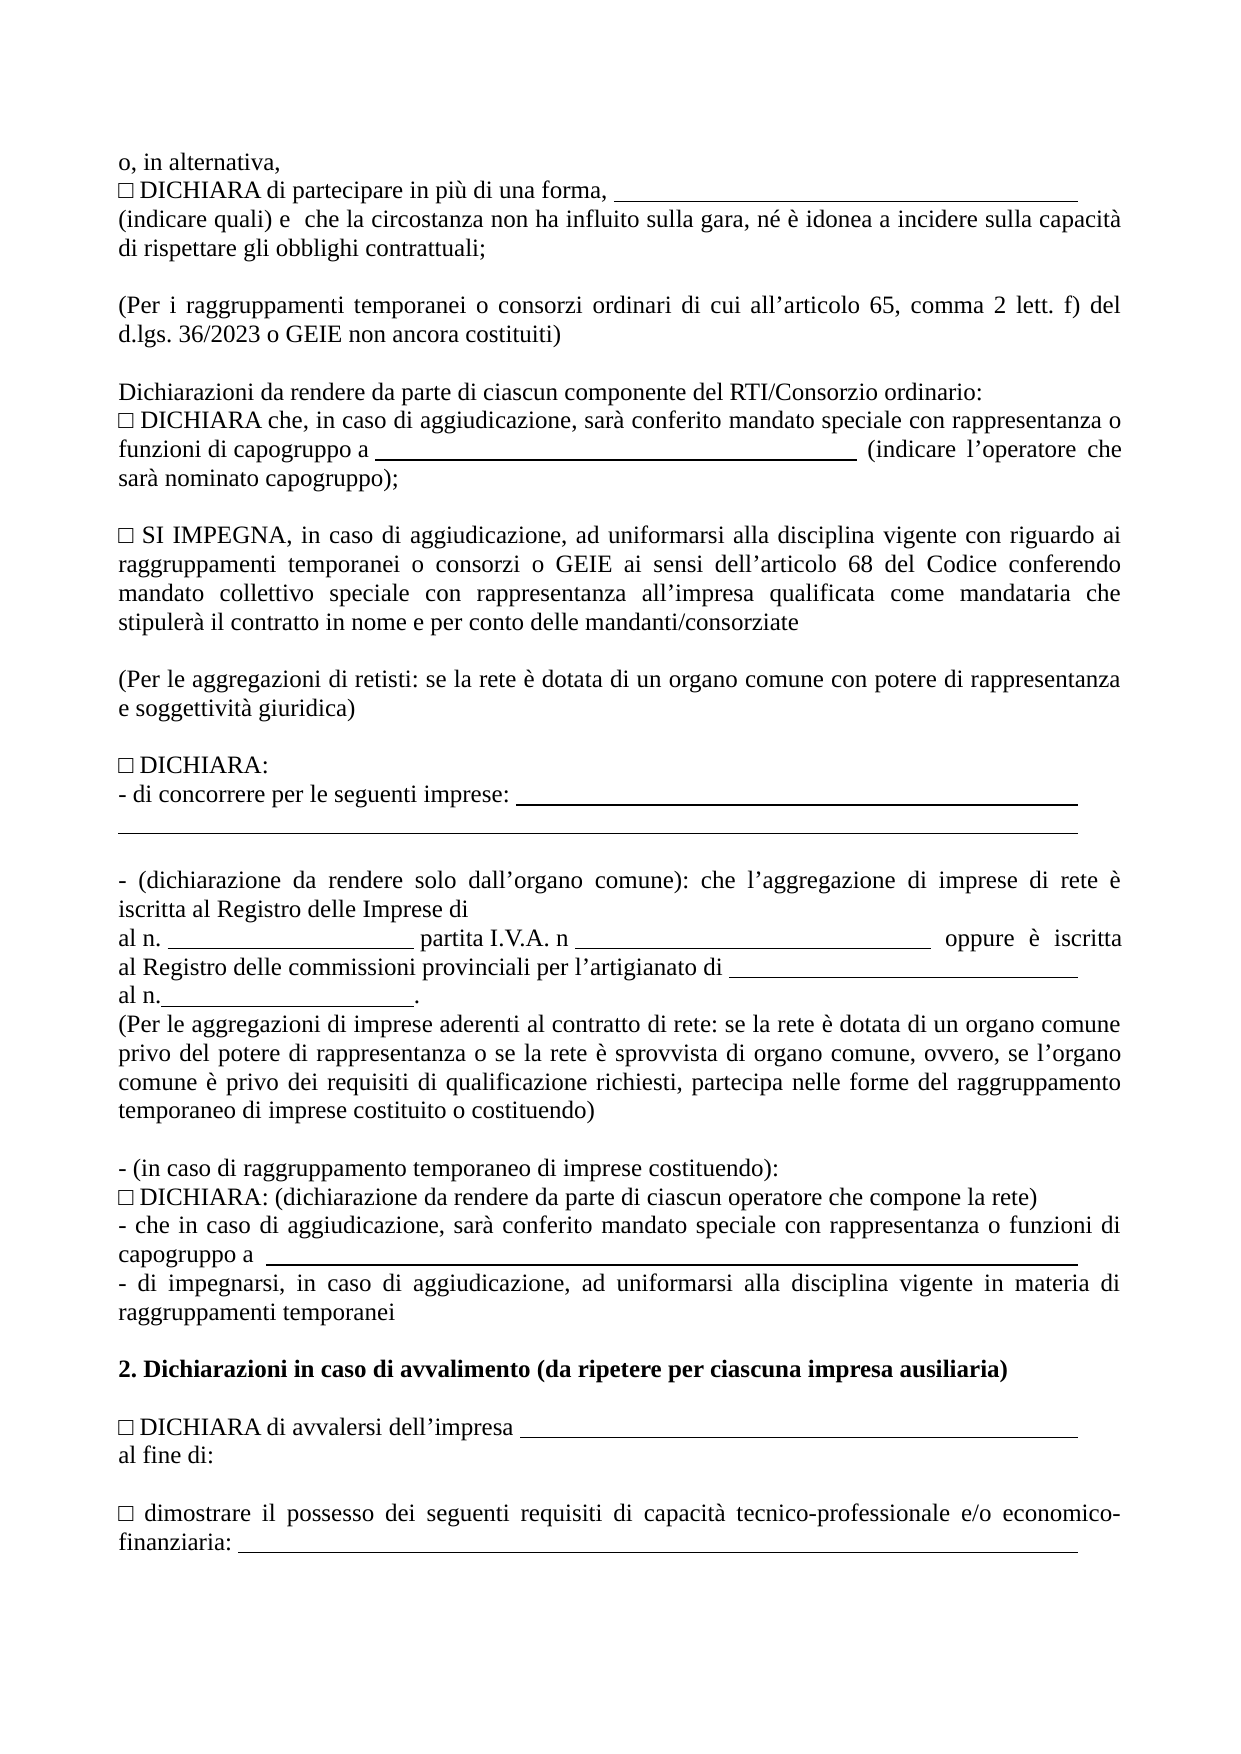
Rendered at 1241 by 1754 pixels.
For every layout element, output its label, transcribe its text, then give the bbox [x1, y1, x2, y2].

text 2. Dichiarazioni in caso di avvalimento (da ripetere per ciascuna impresa ausiliaria) [118, 1354, 1122, 1383]
text - (dichiarazione da rendere solo dall’organo comune): che l’aggregazione di imprese di rete è iscritta al Registro delle Imprese di [118, 866, 1122, 923]
text □ dimostrare il possesso dei seguenti requisiti di capacità tecnico-professionale e/o economico- finanziaria: [118, 1498, 1122, 1556]
text (Per le aggregazioni di retisti: se la rete è dotata di un organo comune con potere di rappresentanza e soggettività giuridica) [118, 664, 1122, 722]
text - di concorrere per le seguenti imprese: [118, 779, 1122, 837]
text - che in caso di aggiudicazione, sarà conferito mandato speciale con rappresentanza o funzioni di capogruppo a [118, 1211, 1122, 1268]
text □ DICHIARA di avvalersi dell’impresa [118, 1412, 1122, 1441]
text - (in caso di raggruppamento temporaneo di imprese costituendo): [118, 1153, 1122, 1182]
text (indicare quali) e che la circostanza non ha influito sulla gara, né è idonea a incidere sulla capacità di rispettare gli obblighi contrattuali; [118, 204, 1122, 262]
text (Per i raggruppamenti temporanei o consorzi ordinari di cui all’articolo 65, comma 2 lett. f) del d.lgs. 36/2023 o GEIE non ancora costituiti) [118, 291, 1122, 348]
text al n. . [118, 981, 1122, 1009]
text □ SI IMPEGNA, in caso di aggiudicazione, ad uniformarsi alla disciplina vigente con riguardo ai raggruppamenti temporanei o consorzi o GEIE ai sensi dell’articolo 68 del Codice conferendo mandato collettivo speciale con rappresentanza all’impresa qualificata come mandataria che stipulerà il contratto in nome e per conto delle mandanti/consorziate [118, 521, 1122, 636]
text □ DICHIARA: [118, 751, 1122, 779]
text al fine di: [118, 1441, 1122, 1469]
text al n. partita I.V.A. n oppure è iscritta al Registro delle commissioni provinciali per l’artigianato di [118, 923, 1122, 981]
text o, in alternativa, [118, 147, 1122, 176]
text - di impegnarsi, in caso di aggiudicazione, ad uniformarsi alla disciplina vigente in materia di raggruppamenti temporanei [118, 1268, 1122, 1326]
text □ DICHIARA di partecipare in più di una forma, [118, 176, 1122, 204]
text □ DICHIARA che, in caso di aggiudicazione, sarà conferito mandato speciale con rappresentanza o funzioni di capogruppo a (indicare l’operatore che sarà nominato capogruppo); [118, 406, 1122, 492]
text (Per le aggregazioni di imprese aderenti al contratto di rete: se la rete è dotata di un organo comune privo del potere di rappresentanza o se la rete è sprovvista di organo comune, ovvero, se l’organo comune è privo dei requisiti di qualificazione richiesti, partecipa nelle forme del raggruppamento temporaneo di imprese costituito o costituendo) [118, 1009, 1122, 1124]
text □ DICHIARA: (dichiarazione da rendere da parte di ciascun operatore che compone la rete) [118, 1182, 1122, 1211]
text Dichiarazioni da rendere da parte di ciascun componente del RTI/Consorzio ordinario: [118, 377, 1122, 406]
